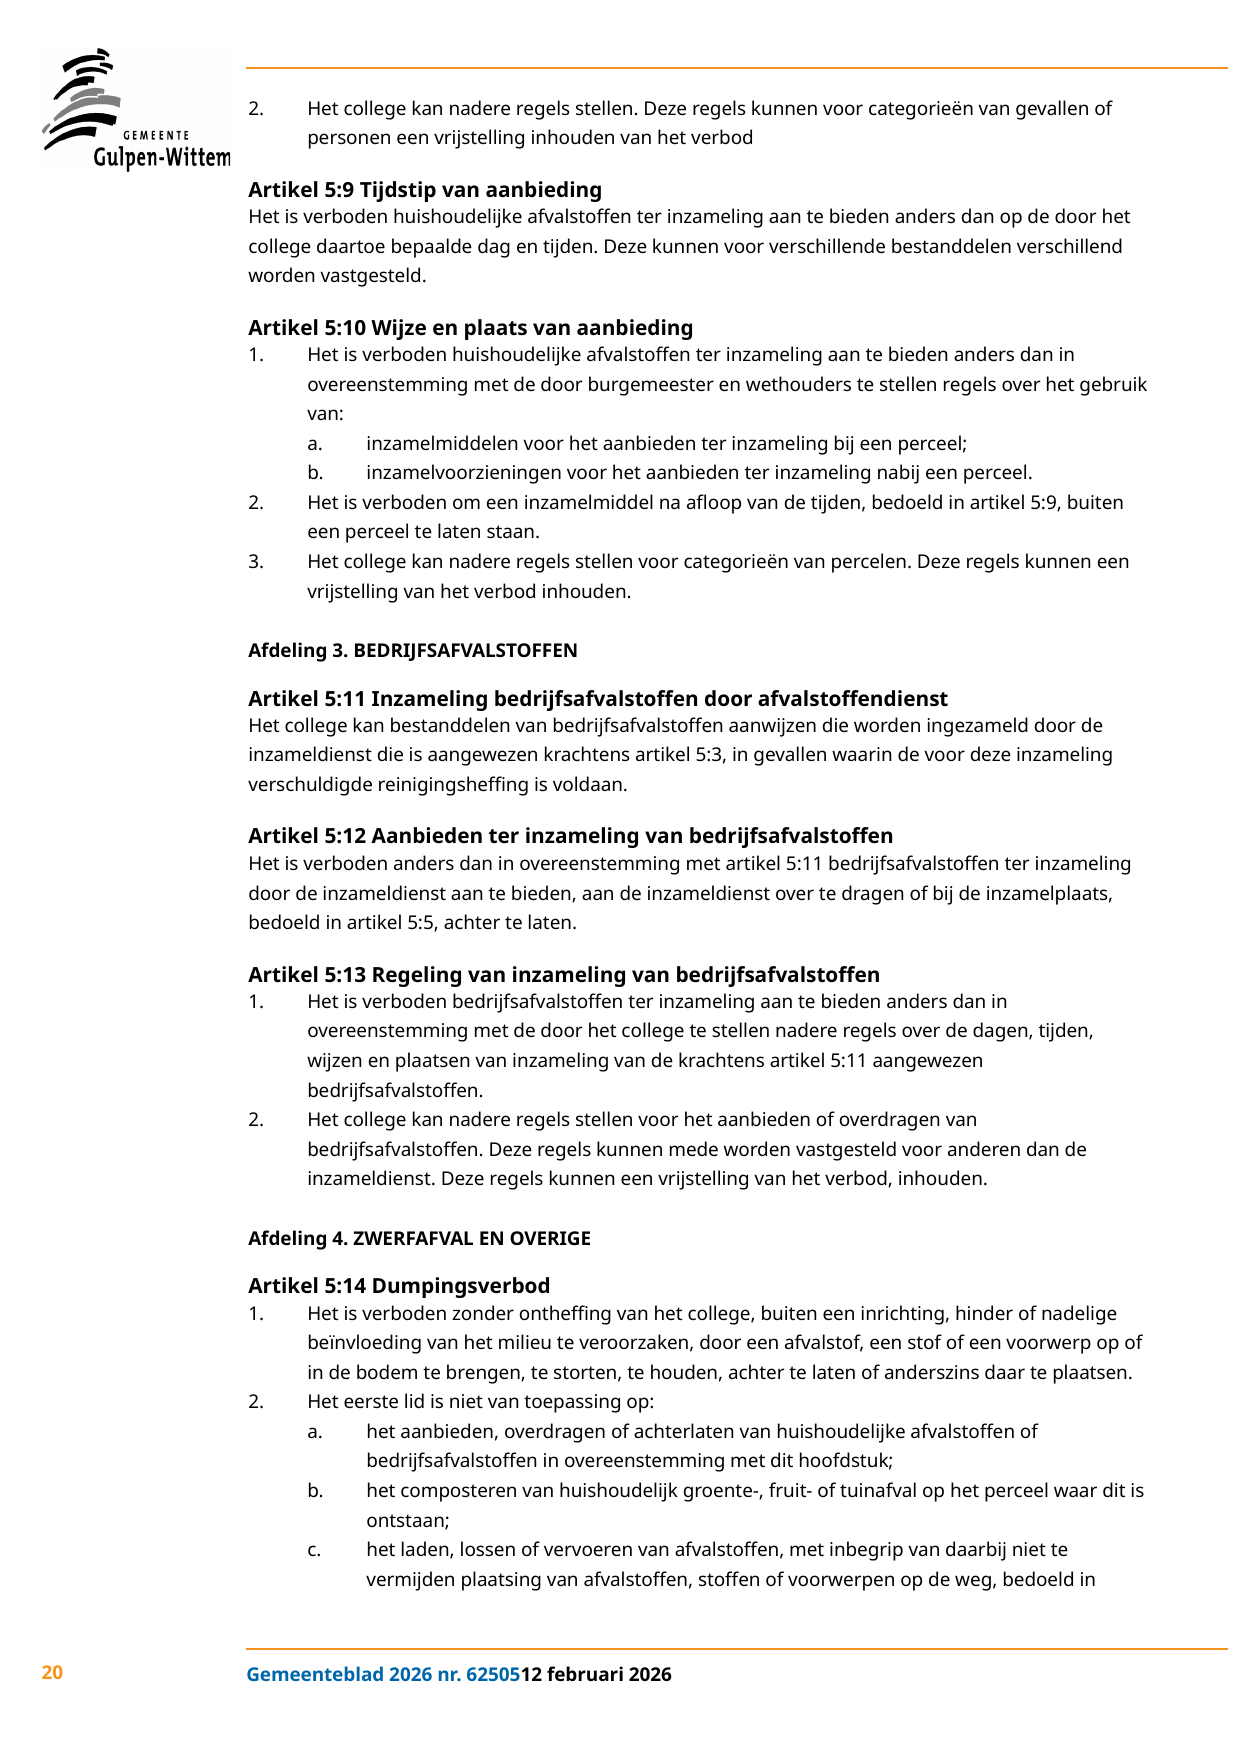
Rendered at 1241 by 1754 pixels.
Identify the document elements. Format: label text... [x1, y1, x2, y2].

list het composteren van huishoudelijk groente-, fruit- of tuinafval op het perceel waar dit is ontstaan; [307, 1477, 1152, 1533]
picture [41, 47, 231, 172]
text Het college kan bestanddelen van bedrijfsafvalstoffen aanwijzen die worden ingezameld door de inzameldienst die is aangewezen krachtens artikel 5:3, in gevallen waarin de voor deze inzameling verschuldigde reinigingsheffing is voldaan. [248, 712, 1152, 797]
text Het is verboden anders dan in overeenstemming met artikel 5:11 bedrijfsafvalstoffen ter inzameling door de inzameldienst aan te bieden, aan de inzameldienst over te dragen of bij de inzamelplaats, bedoeld in artikel 5:5, achter te laten. [248, 850, 1152, 935]
list Het college kan nadere regels stellen voor categorieën van percelen. Deze regels kunnen een vrijstelling van het verbod inhouden. [248, 548, 1152, 604]
text Artikel 5:12 Aanbieden ter inzameling van bedrijfsafvalstoffen [248, 822, 1152, 850]
list inzamelvoorzieningen voor het aanbieden ter inzameling nabij een perceel. [307, 459, 1152, 485]
text Artikel 5:9 Tijdstip van aanbieding [248, 175, 1152, 203]
list Het is verboden zonder ontheffing van het college, buiten een inrichting, hinder of nadelige beïnvloeding van het milieu te veroorzaken, door een afvalstof, een stof of een voorwerp op of in de bodem te brengen, te storten, te houden, achter te laten of anderszins daar te plaatsen. [248, 1300, 1152, 1385]
list het laden, lossen of vervoeren van afvalstoffen, met inbegrip van daarbij niet te vermijden plaatsing van afvalstoffen, stoffen of voorwerpen op de weg, bedoeld in [307, 1536, 1152, 1592]
list Het is verboden om een inzamelmiddel na afloop van de tijden, bedoeld in artikel 5:9, buiten een perceel te laten staan. [248, 489, 1152, 544]
list Het eerste lid is niet van toepassing op: [248, 1388, 1152, 1414]
text Afdeling 3. BEDRIJFSAFVALSTOFFEN [248, 637, 1152, 663]
text Artikel 5:11 Inzameling bedrijfsafvalstoffen door afvalstoffendienst [248, 684, 1152, 712]
text Artikel 5:14 Dumpingsverbod [248, 1271, 1152, 1300]
text Artikel 5:13 Regeling van inzameling van bedrijfsafvalstoffen [248, 960, 1152, 988]
list Het is verboden bedrijfsafvalstoffen ter inzameling aan te bieden anders dan in overeenstemming met de door het college te stellen nadere regels over de dagen, tijden, wijzen en plaatsen van inzameling van de krachtens artikel 5:11 aangewezen bedrijfsafvalstoffen. [248, 988, 1152, 1103]
list inzamelmiddelen voor het aanbieden ter inzameling bij een perceel; [307, 430, 1152, 456]
list Het college kan nadere regels stellen. Deze regels kunnen voor categorieën van gevallen of personen een vrijstelling inhouden van het verbod [248, 95, 1152, 150]
list Het is verboden huishoudelijke afvalstoffen ter inzameling aan te bieden anders dan in overeenstemming met de door burgemeester en wethouders te stellen regels over het gebruik van: [248, 341, 1152, 426]
text Afdeling 4. ZWERFAFVAL EN OVERIGE [248, 1225, 1152, 1251]
text Het is verboden huishoudelijke afvalstoffen ter inzameling aan te bieden anders dan op de door het college daartoe bepaalde dag en tijden. Deze kunnen voor verschillende bestanddelen verschillend worden vastgesteld. [248, 203, 1152, 288]
text Artikel 5:10 Wijze en plaats van aanbieding [248, 313, 1152, 341]
list Het college kan nadere regels stellen voor het aanbieden of overdragen van bedrijfsafvalstoffen. Deze regels kunnen mede worden vastgesteld voor anderen dan de inzameldienst. Deze regels kunnen een vrijstelling van het verbod, inhouden. [248, 1106, 1152, 1191]
list het aanbieden, overdragen of achterlaten van huishoudelijke afvalstoffen of bedrijfsafvalstoffen in overeenstemming met dit hoofdstuk; [307, 1418, 1152, 1473]
